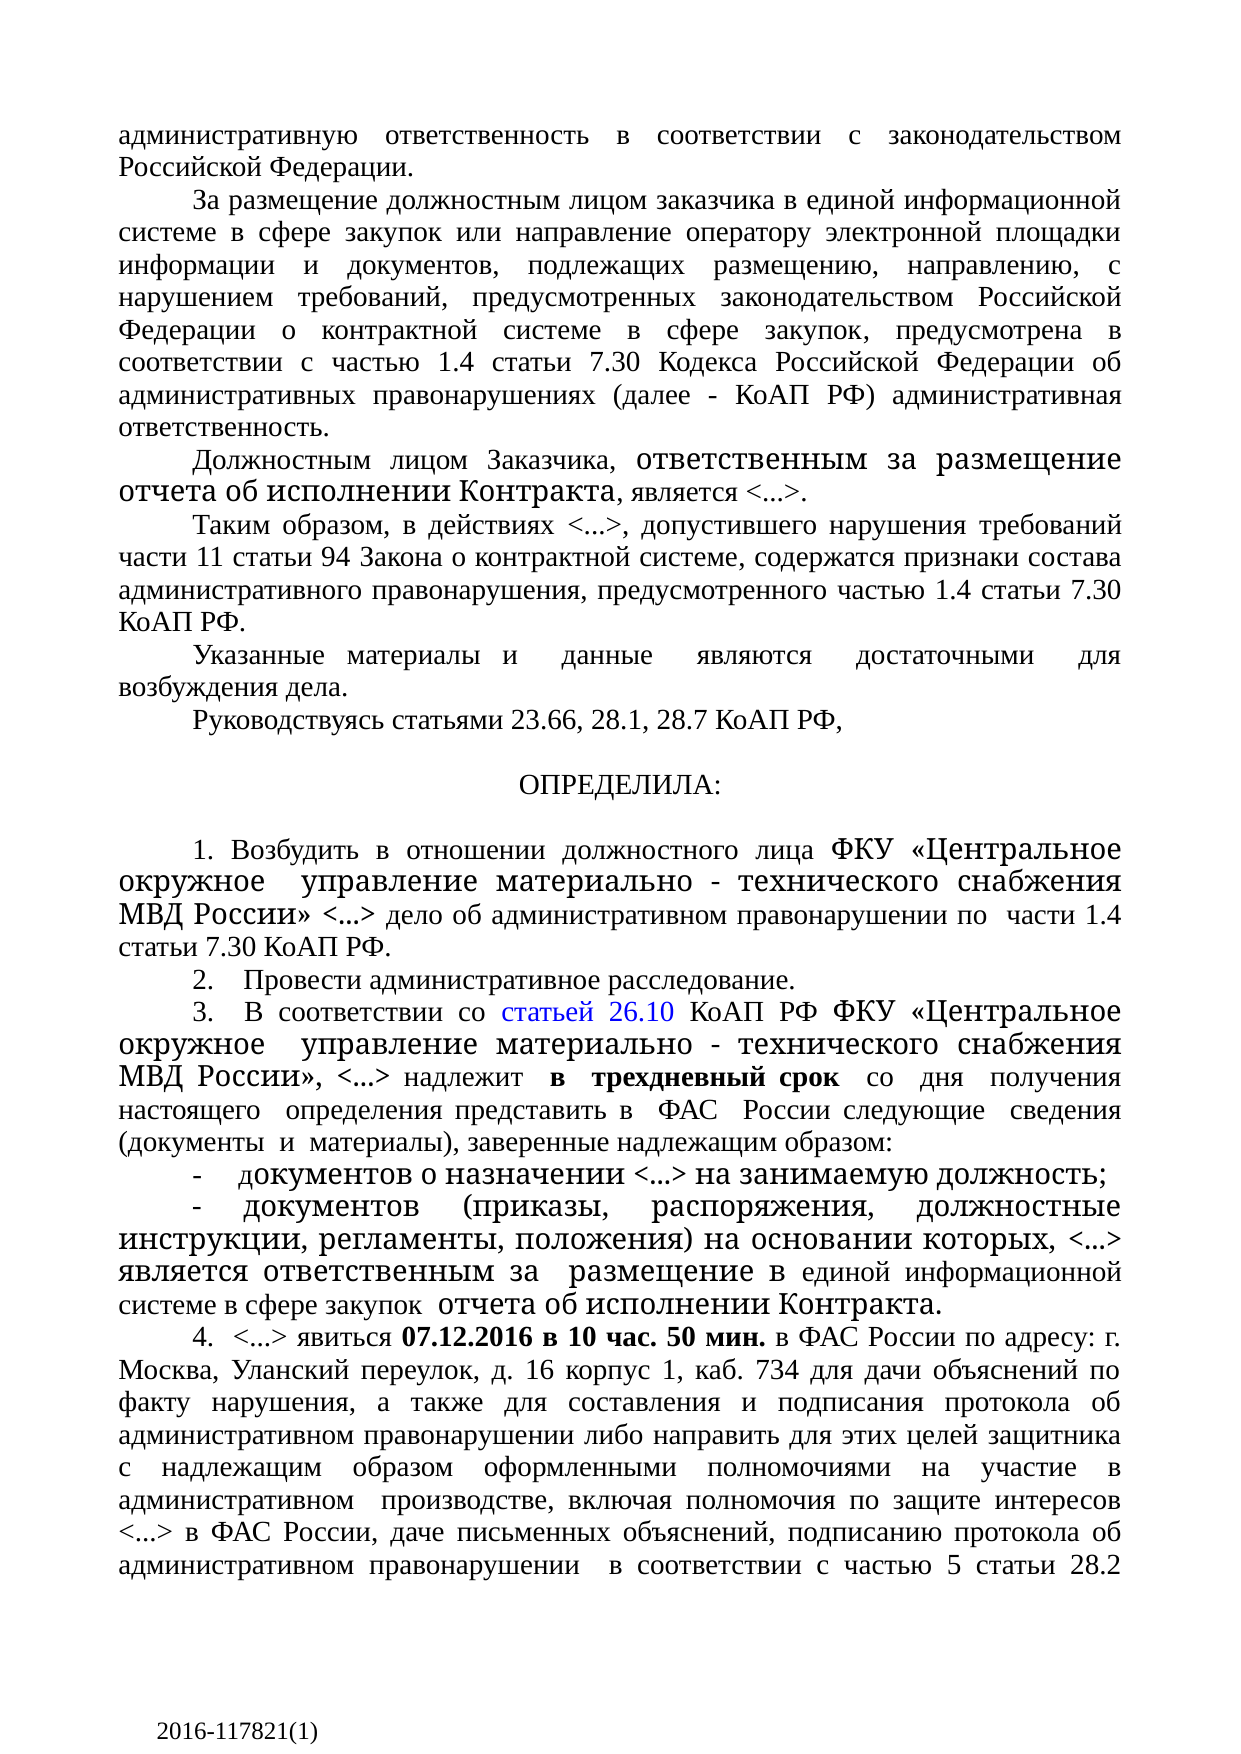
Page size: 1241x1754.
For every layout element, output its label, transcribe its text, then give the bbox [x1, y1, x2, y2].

text административную ответственность в соответствии с законодательством Российской Федерации. [118, 118, 1122, 183]
text За размещение должностным лицом заказчика в единой информационной системе в сфере закупок или направление оператору электронной площадки информации и документов, подлежащих размещению, направлению, с нарушением требований, предусмотренных законодательством Российской Федерации о контрактной системе в сфере закупок, предусмотрена в соответствии с частью 1.4 статьи 7.30 Кодекса Российской Федерации об административных правонарушениях (далее - КоАП РФ) административная ответственность. [118, 183, 1122, 443]
text Указанные материалы и данные являются достаточными для возбуждения дела. [118, 638, 1122, 703]
text - документов о назначении <...> на занимаемую должность; [118, 1158, 1122, 1191]
text Таким образом, в действиях <...>, допустившего нарушения требований части 11 статьи 94 Закона о контрактной системе, содержатся признаки состава административного правонарушения, предусмотренного частью 1.4 статьи 7.30 КоАП РФ. [118, 508, 1122, 638]
list 4. <...> явиться 07.12.2016 в 10 час. 50 мин. в ФАС России по адресу: г. Москва, Уланский переулок, д. 16 корпус 1, каб. 734 для дачи объяснений по факту нарушения, а также для составления и подписания протокола об административном правонарушении либо направить для этих целей защитника с надлежащим образом оформленными полномочиями на участие в административном производстве, включая полномочия по защите интересов <...> в ФАС России, даче письменных объяснений, подписанию протокола об административном правонарушении в соответствии с частью 5 статьи 28.2 [118, 1321, 1122, 1581]
text Руководствуясь статьями 23.66, 28.1, 28.7 КоАП РФ, [118, 703, 1122, 736]
text - документов (приказы, распоряжения, должностные инструкции, регламенты, положения) на основании которых, <...> является ответственным за размещение в единой информационной системе в сфере закупок отчета об исполнении Контракта. [118, 1191, 1122, 1321]
text 1. Возбудить в отношении должностного лица ФКУ «Центральное окружное управление материально - технического снабжения МВД России» <...> дело об административном правонарушении по части 1.4 статьи 7.30 КоАП РФ. [118, 833, 1122, 963]
list 2. Провести административное расследование. [118, 963, 1122, 996]
text Должностным лицом Заказчика, ответственным за размещение отчета об исполнении Контракта, является <...>. [118, 443, 1122, 508]
list 3. В соответствии со статьей 26.10 КоАП РФ ФКУ «Центральное окружное управление материально - технического снабжения МВД России», <...> надлежит в трехдневный срок со дня получения настоящего определения представить в ФАС России следующие сведения (документы и материалы), заверенные надлежащим образом: [118, 996, 1122, 1158]
text ОПРЕДЕЛИЛА: [118, 768, 1122, 801]
